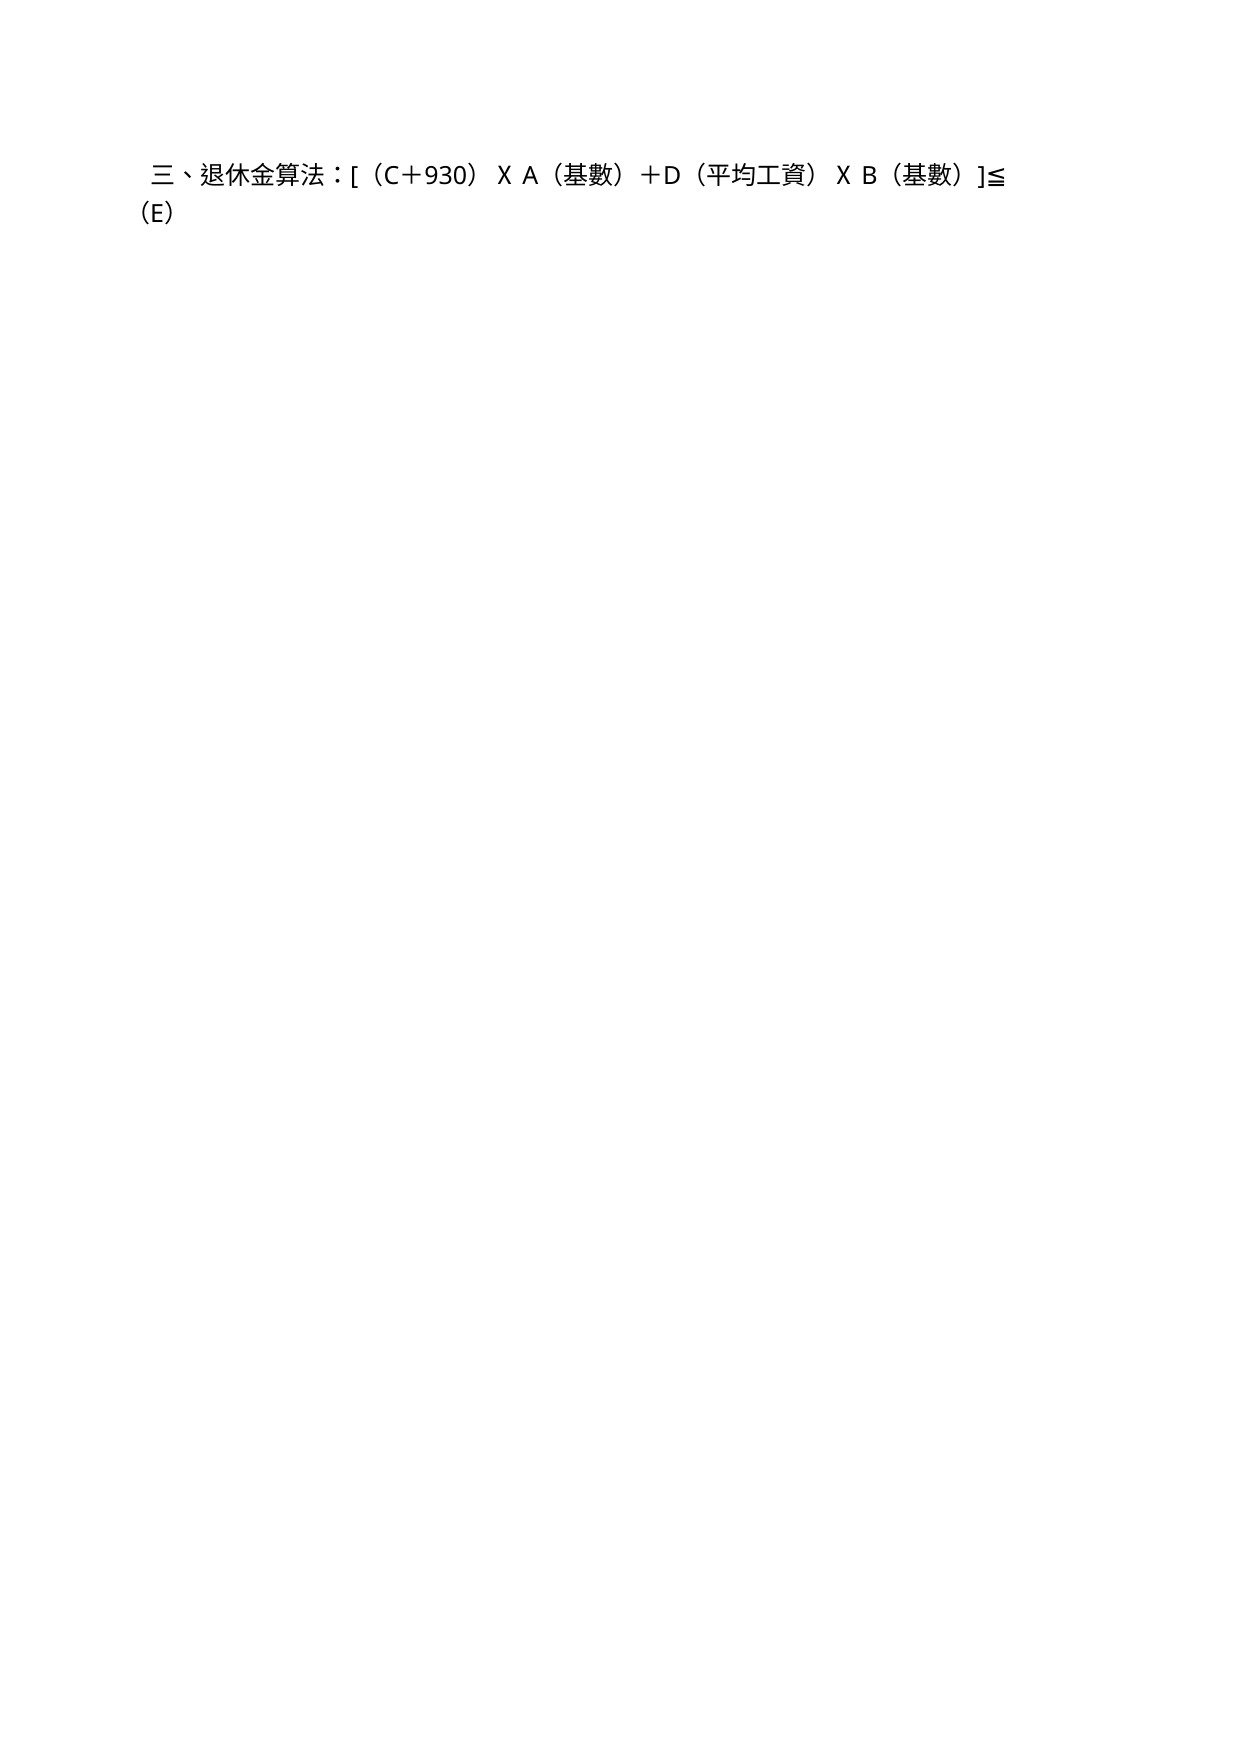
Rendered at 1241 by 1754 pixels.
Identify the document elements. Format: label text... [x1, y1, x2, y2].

text 三、退休金算法：[（C＋930）ⅩA（基數）＋D（平均工資）ⅩB（基數）]≦（E） [125, 155, 1053, 230]
